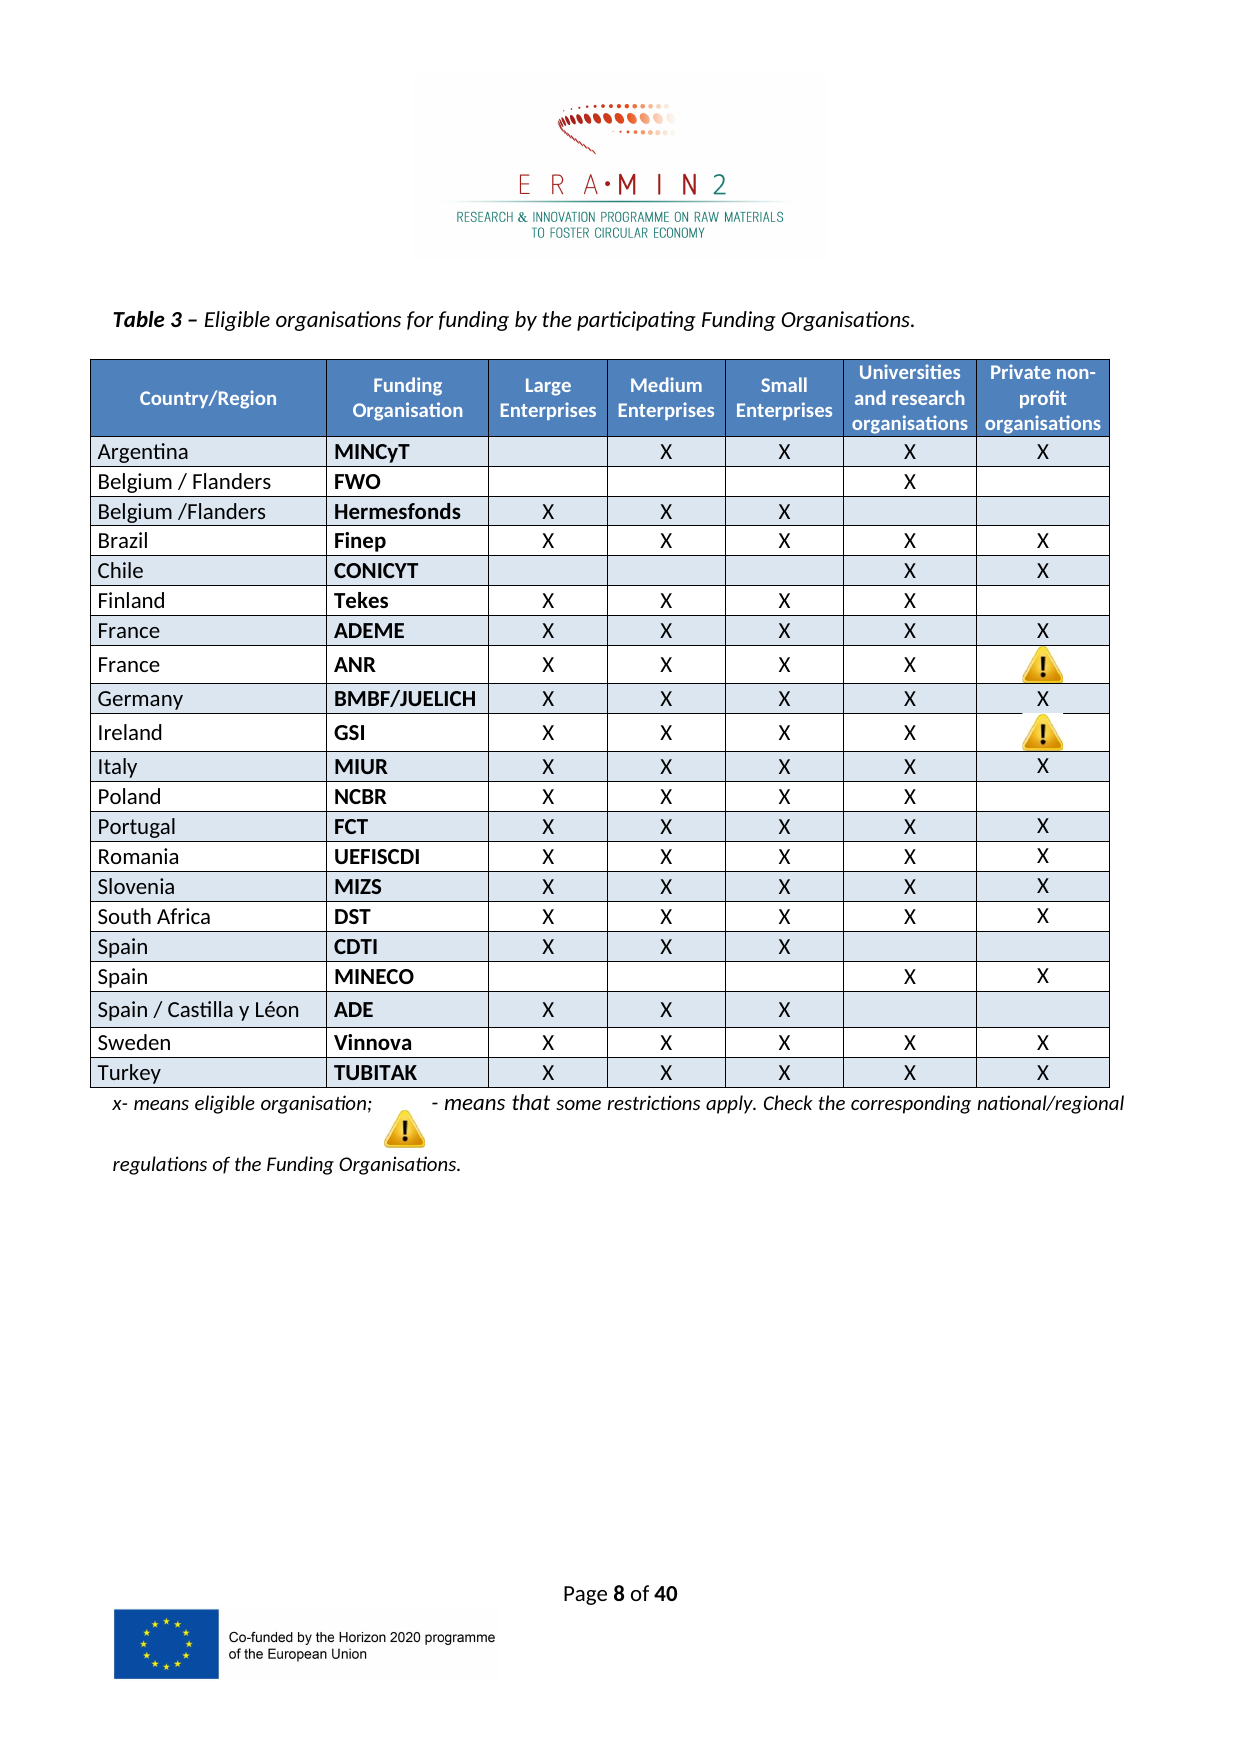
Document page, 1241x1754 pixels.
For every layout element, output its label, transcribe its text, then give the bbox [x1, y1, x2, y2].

table_cell X [844, 752, 976, 781]
table_cell X [726, 902, 843, 931]
table_cell X [726, 437, 843, 466]
table_cell Spain / Castilla y Léon [91, 992, 326, 1027]
table_cell [977, 646, 1022, 683]
table_cell X [844, 714, 976, 751]
table_cell Germany [91, 684, 326, 713]
table_cell [608, 556, 725, 585]
table_cell X [608, 782, 725, 811]
table_cell X [608, 526, 725, 555]
table_cell [977, 992, 1109, 1027]
table_cell X [608, 646, 725, 683]
table_cell Italy [91, 752, 326, 781]
table_cell [844, 992, 976, 1027]
table_cell X [489, 1028, 607, 1057]
table_cell Finland [91, 586, 326, 615]
table_cell X [608, 616, 725, 645]
table_cell TUBITAK [327, 1058, 488, 1087]
table_cell X [489, 684, 607, 713]
table_cell X [726, 497, 843, 525]
table_cell X [489, 586, 607, 615]
table_cell X [608, 812, 725, 841]
table_header Large Enterprises [489, 360, 607, 436]
table_cell X [726, 1058, 843, 1087]
table_cell X [977, 616, 1109, 645]
table_cell X [726, 842, 843, 871]
table_cell X [726, 812, 843, 841]
table_cell [608, 962, 725, 991]
table_cell [489, 962, 607, 991]
table_cell X [977, 1028, 1109, 1057]
table_cell X [489, 752, 607, 781]
table_cell X [844, 812, 976, 841]
table_cell X [977, 962, 1109, 991]
table_cell X [977, 812, 1109, 841]
table_cell [489, 437, 607, 466]
table_cell GSI [327, 714, 488, 751]
table_cell X [726, 646, 843, 683]
table_cell France [91, 616, 326, 645]
table_cell BMBF/JUELICH [327, 684, 488, 713]
table_cell X [489, 782, 607, 811]
table_cell X [726, 586, 843, 615]
table_cell X [844, 1058, 976, 1087]
table_cell X [977, 1058, 1109, 1087]
table_cell [977, 782, 1109, 811]
table_cell CONICYT [327, 556, 488, 585]
table_cell X [489, 646, 607, 683]
table_cell X [977, 872, 1109, 901]
table_cell Vinnova [327, 1028, 488, 1057]
table_header Medium Enterprises [608, 360, 725, 436]
table_cell X [844, 782, 976, 811]
table_cell Poland [91, 782, 326, 811]
table_cell South Africa [91, 902, 326, 931]
table_cell DST [327, 902, 488, 931]
table_cell Finep [327, 526, 488, 555]
table_cell FWO [327, 467, 488, 496]
table_cell [977, 714, 1022, 751]
table_cell X [489, 1058, 607, 1087]
table_cell X [726, 526, 843, 555]
table_cell X [726, 932, 843, 961]
table_cell X [489, 526, 607, 555]
table_cell X [844, 586, 976, 615]
table_cell X [726, 684, 843, 713]
table_cell ANR [327, 646, 488, 683]
table_cell Argentina [91, 437, 326, 466]
table_cell Slovenia [91, 872, 326, 901]
table_cell [726, 556, 843, 585]
table_cell X [608, 497, 725, 525]
table_cell Ireland [91, 714, 326, 751]
table_cell France [91, 646, 326, 683]
table_cell X [608, 932, 725, 961]
table_cell X [726, 992, 843, 1027]
table_cell X [608, 992, 725, 1027]
table_cell X [844, 684, 976, 713]
table_cell Spain [91, 932, 326, 961]
table_cell X [844, 1028, 976, 1057]
table_cell [977, 932, 1109, 961]
table_cell X [977, 752, 1109, 781]
table_cell UEFISCDI [327, 842, 488, 871]
table_cell X [844, 467, 976, 496]
table_cell X [608, 437, 725, 466]
table_cell X [977, 902, 1109, 931]
table_cell X [489, 932, 607, 961]
text Table 3 – Eligible organisations for funding by the participating Funding Organisations. [112, 306, 1128, 333]
table_cell [726, 467, 843, 496]
table_header Universities and research organisations [844, 360, 976, 436]
table_cell X [844, 842, 976, 871]
table_cell [489, 556, 607, 585]
table_cell MINECO [327, 962, 488, 991]
table_cell Hermesfonds [327, 497, 488, 525]
table_cell Spain [91, 962, 326, 991]
table_cell X [726, 752, 843, 781]
table_cell X [977, 556, 1109, 585]
text x- means eligible organisation; - means that some restrictions apply. Check the corresponding national/regional regulations of the Funding Organisations. [112, 1088, 1128, 1176]
table_cell X [844, 902, 976, 931]
table_cell X [608, 714, 725, 751]
table_cell [844, 497, 976, 525]
table_cell [977, 497, 1109, 525]
table_cell X [726, 714, 843, 751]
table_cell X [608, 1028, 725, 1057]
table_cell [1064, 646, 1109, 683]
table_cell MIZS [327, 872, 488, 901]
table_header Small Enterprises [726, 360, 843, 436]
table_cell Tekes [327, 586, 488, 615]
table_cell X [489, 714, 607, 751]
table_cell X [608, 752, 725, 781]
table_cell X [844, 646, 976, 683]
table_cell X [844, 556, 976, 585]
table_cell X [608, 842, 725, 871]
table_cell X [489, 842, 607, 871]
table_cell [726, 962, 843, 991]
table_cell X [608, 872, 725, 901]
table_header Funding Organisation [327, 360, 488, 436]
table_cell X [489, 902, 607, 931]
table_cell [844, 932, 976, 961]
table_cell MINCyT [327, 437, 488, 466]
table_cell [977, 586, 1109, 615]
table_cell X [726, 782, 843, 811]
table_cell X [726, 1028, 843, 1057]
table_cell X [844, 437, 976, 466]
table_cell X [844, 872, 976, 901]
table_cell ADE [327, 992, 488, 1027]
table_cell [608, 467, 725, 496]
table_cell [1064, 714, 1109, 751]
table_cell Sweden [91, 1028, 326, 1057]
table_cell X [977, 684, 1109, 713]
table_cell X [489, 497, 607, 525]
table_header Country/Region [91, 360, 326, 436]
table_cell X [844, 526, 976, 555]
table_cell X [489, 616, 607, 645]
table_cell Belgium /Flanders [91, 497, 326, 525]
table_cell FCT [327, 812, 488, 841]
table_cell X [977, 437, 1109, 466]
table_cell CDTI [327, 932, 488, 961]
table_cell X [489, 992, 607, 1027]
table_cell X [844, 962, 976, 991]
table_cell [977, 467, 1109, 496]
table_cell [489, 467, 607, 496]
table_cell X [489, 872, 607, 901]
table_cell X [726, 616, 843, 645]
table_cell X [608, 1058, 725, 1087]
table_cell Belgium / Flanders [91, 467, 326, 496]
table_cell X [844, 616, 976, 645]
table_cell X [608, 586, 725, 615]
table_cell X [977, 526, 1109, 555]
table_cell X [608, 902, 725, 931]
table_cell Romania [91, 842, 326, 871]
table_header Private non-profit organisations [977, 360, 1109, 436]
table_cell X [608, 684, 725, 713]
table_cell X [489, 812, 607, 841]
table_cell NCBR [327, 782, 488, 811]
table_cell MIUR [327, 752, 488, 781]
table_cell Chile [91, 556, 326, 585]
table_cell Turkey [91, 1058, 326, 1087]
table_cell Portugal [91, 812, 326, 841]
table_cell X [977, 842, 1109, 871]
table_cell Brazil [91, 526, 326, 555]
table_cell X [726, 872, 843, 901]
table_cell ADEME [327, 616, 488, 645]
